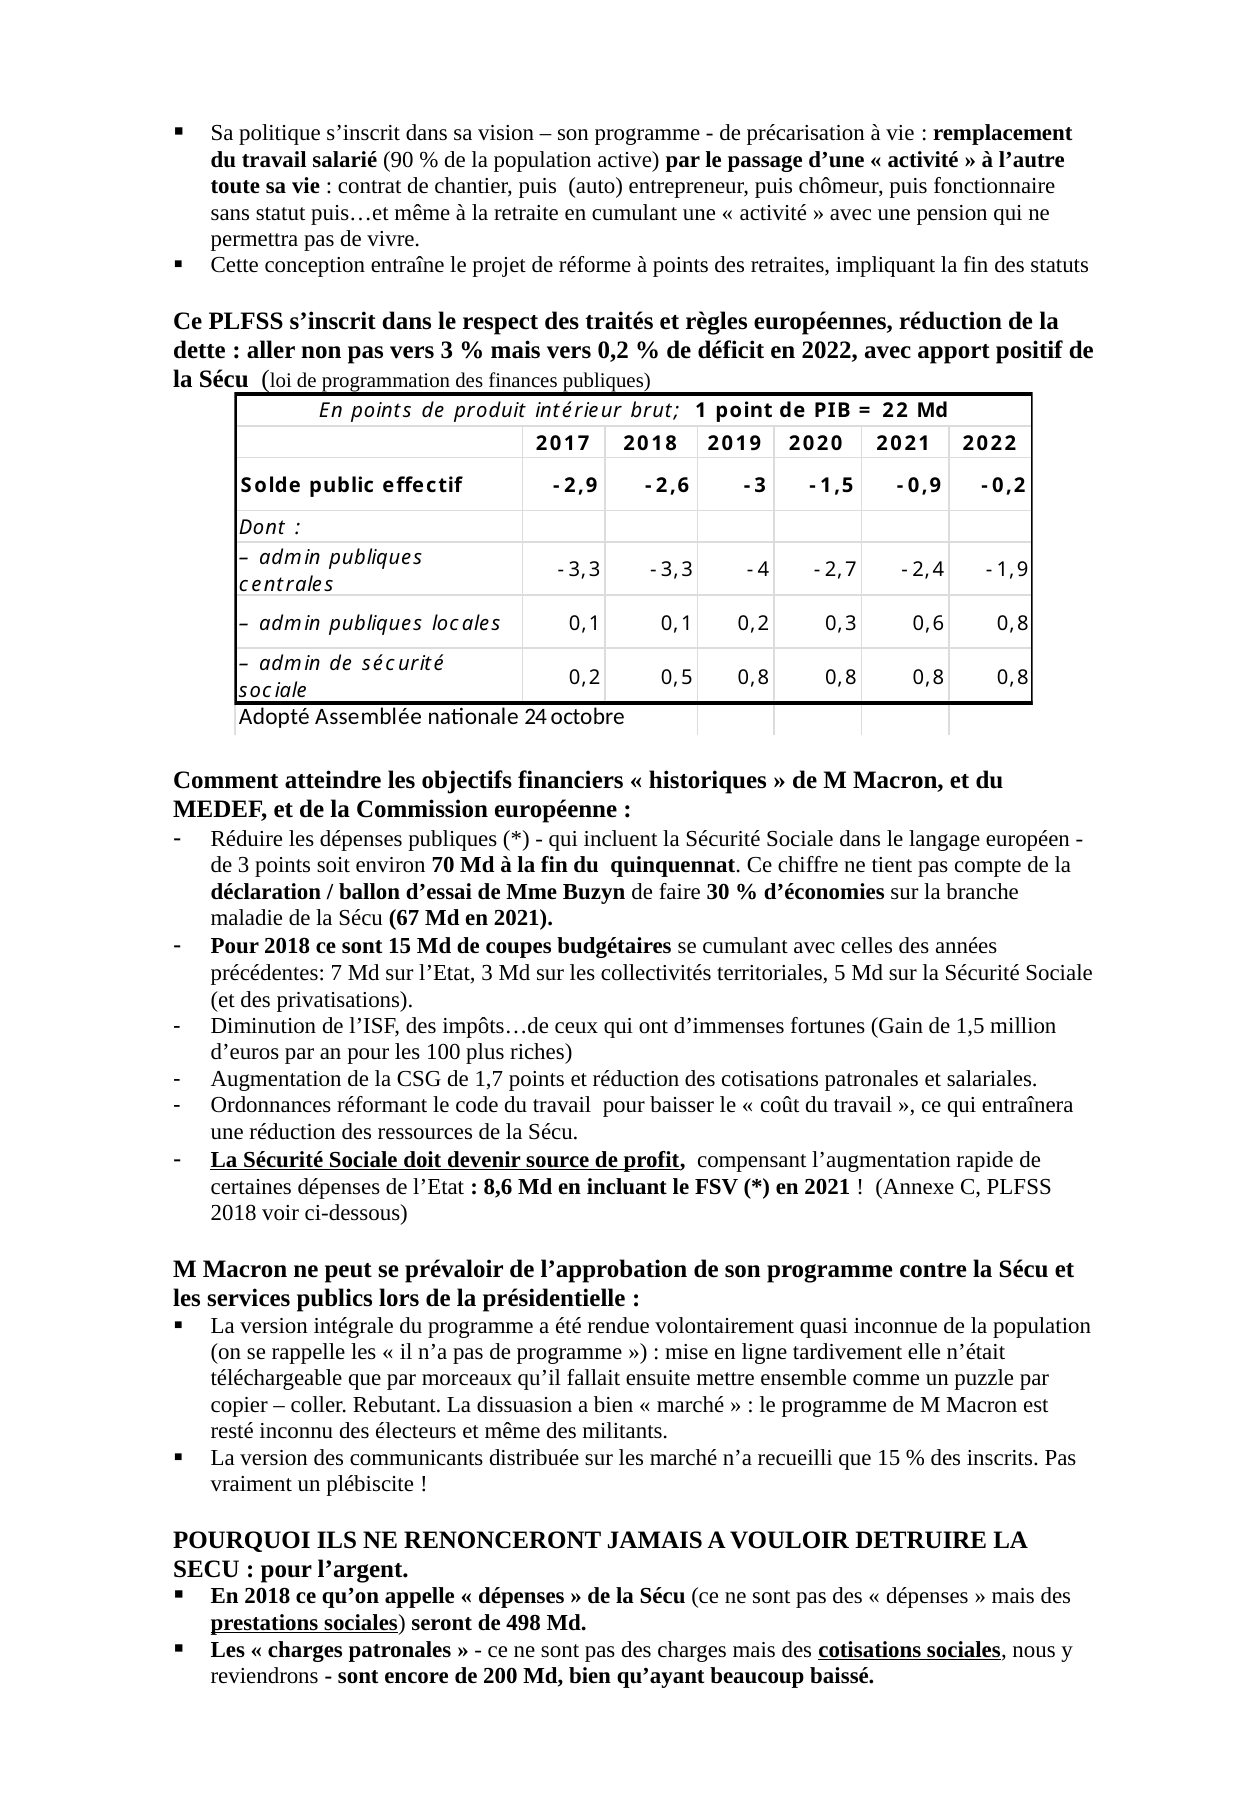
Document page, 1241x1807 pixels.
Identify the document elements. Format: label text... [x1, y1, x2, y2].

text Ce PLFSS s’inscrit dans le respect des traités et règles européennes, réduction de la dette : aller non pas vers 3 % mais vers 0,2 % de déficit en 2022, avec apport positif de la Sécu (loi de programmation des finances publiques) [173, 306, 1096, 393]
list La version des communicants distribuée sur les marché n’a recueilli que 15 % des inscrits. Pas vraiment un plébiscite ! [173, 1443, 1096, 1496]
list Les « charges patronales » - ce ne sont pas des charges mais des cotisations sociales, nous y reviendrons - sont encore de 200 Md, bien qu’ayant beaucoup baissé. [173, 1636, 1096, 1689]
list Réduire les dépenses publiques (*) - qui incluent la Sécurité Sociale dans le langage européen - de 3 points soit environ 70 Md à la fin du quinquennat. Ce chiffre ne tient pas compte de la déclaration / ballon d’essai de Mme Buzyn de faire 30 % d’économies sur la branche maladie de la Sécu (67 Md en 2021). [173, 823, 1096, 931]
text M Macron ne peut se prévaloir de l’approbation de son programme contre la Sécu et les services publics lors de la présidentielle : [173, 1254, 1096, 1312]
text Comment atteindre les objectifs financiers « historiques » de M Macron, et du MEDEF, et de la Commission européenne : [173, 765, 1096, 823]
list Ordonnances réformant le code du travail pour baisser le « coût du travail », ce qui entraînera une réduction des ressources de la Sécu. [173, 1091, 1096, 1144]
list Cette conception entraîne le projet de réforme à points des retraites, impliquant la fin des statuts [173, 251, 1096, 278]
list La Sécurité Sociale doit devenir source de profit, compensant l’augmentation rapide de certaines dépenses de l’Etat : 8,6 Md en incluant le FSV (*) en 2021 ! (Annexe C, PLFSS 2018 voir ci-dessous) [173, 1144, 1096, 1226]
list En 2018 ce qu’on appelle « dépenses » de la Sécu (ce ne sont pas des « dépenses » mais des prestations sociales) seront de 498 Md. [173, 1582, 1096, 1636]
list Augmentation de la CSG de 1,7 points et réduction des cotisations patronales et salariales. [173, 1065, 1096, 1091]
list Diminution de l’ISF, des impôts…de ceux qui ont d’immenses fortunes (Gain de 1,5 million d’euros par an pour les 100 plus riches) [173, 1012, 1096, 1065]
list Sa politique s’inscrit dans sa vision – son programme - de précarisation à vie : remplacement du travail salarié (90 % de la population active) par le passage d’une « activité » à l’autre toute sa vie : contrat de chantier, puis (auto) entrepreneur, puis chômeur, puis fonctionnaire sans statut puis…et même à la retraite en cumulant une « activité » avec une pension qui ne permettra pas de vivre. [173, 119, 1096, 251]
list La version intégrale du programme a été rendue volontairement quasi inconnue de la population (on se rappelle les « il n’a pas de programme ») : mise en ligne tardivement elle n’était téléchargeable que par morceaux qu’il fallait ensuite mettre ensemble comme un puzzle par copier – coller. Rebutant. La dissuasion a bien « marché » : le programme de M Macron est resté inconnu des électeurs et même des militants. [173, 1312, 1096, 1443]
text POURQUOI ILS NE RENONCERONT JAMAIS A VOULOIR DETRUIRE LA SECU : pour l’argent. [173, 1525, 1096, 1582]
list Pour 2018 ce sont 15 Md de coupes budgétaires se cumulant avec celles des années précédentes: 7 Md sur l’Etat, 3 Md sur les collectivités territoriales, 5 Md sur la Sécurité Sociale (et des privatisations). [173, 931, 1096, 1012]
